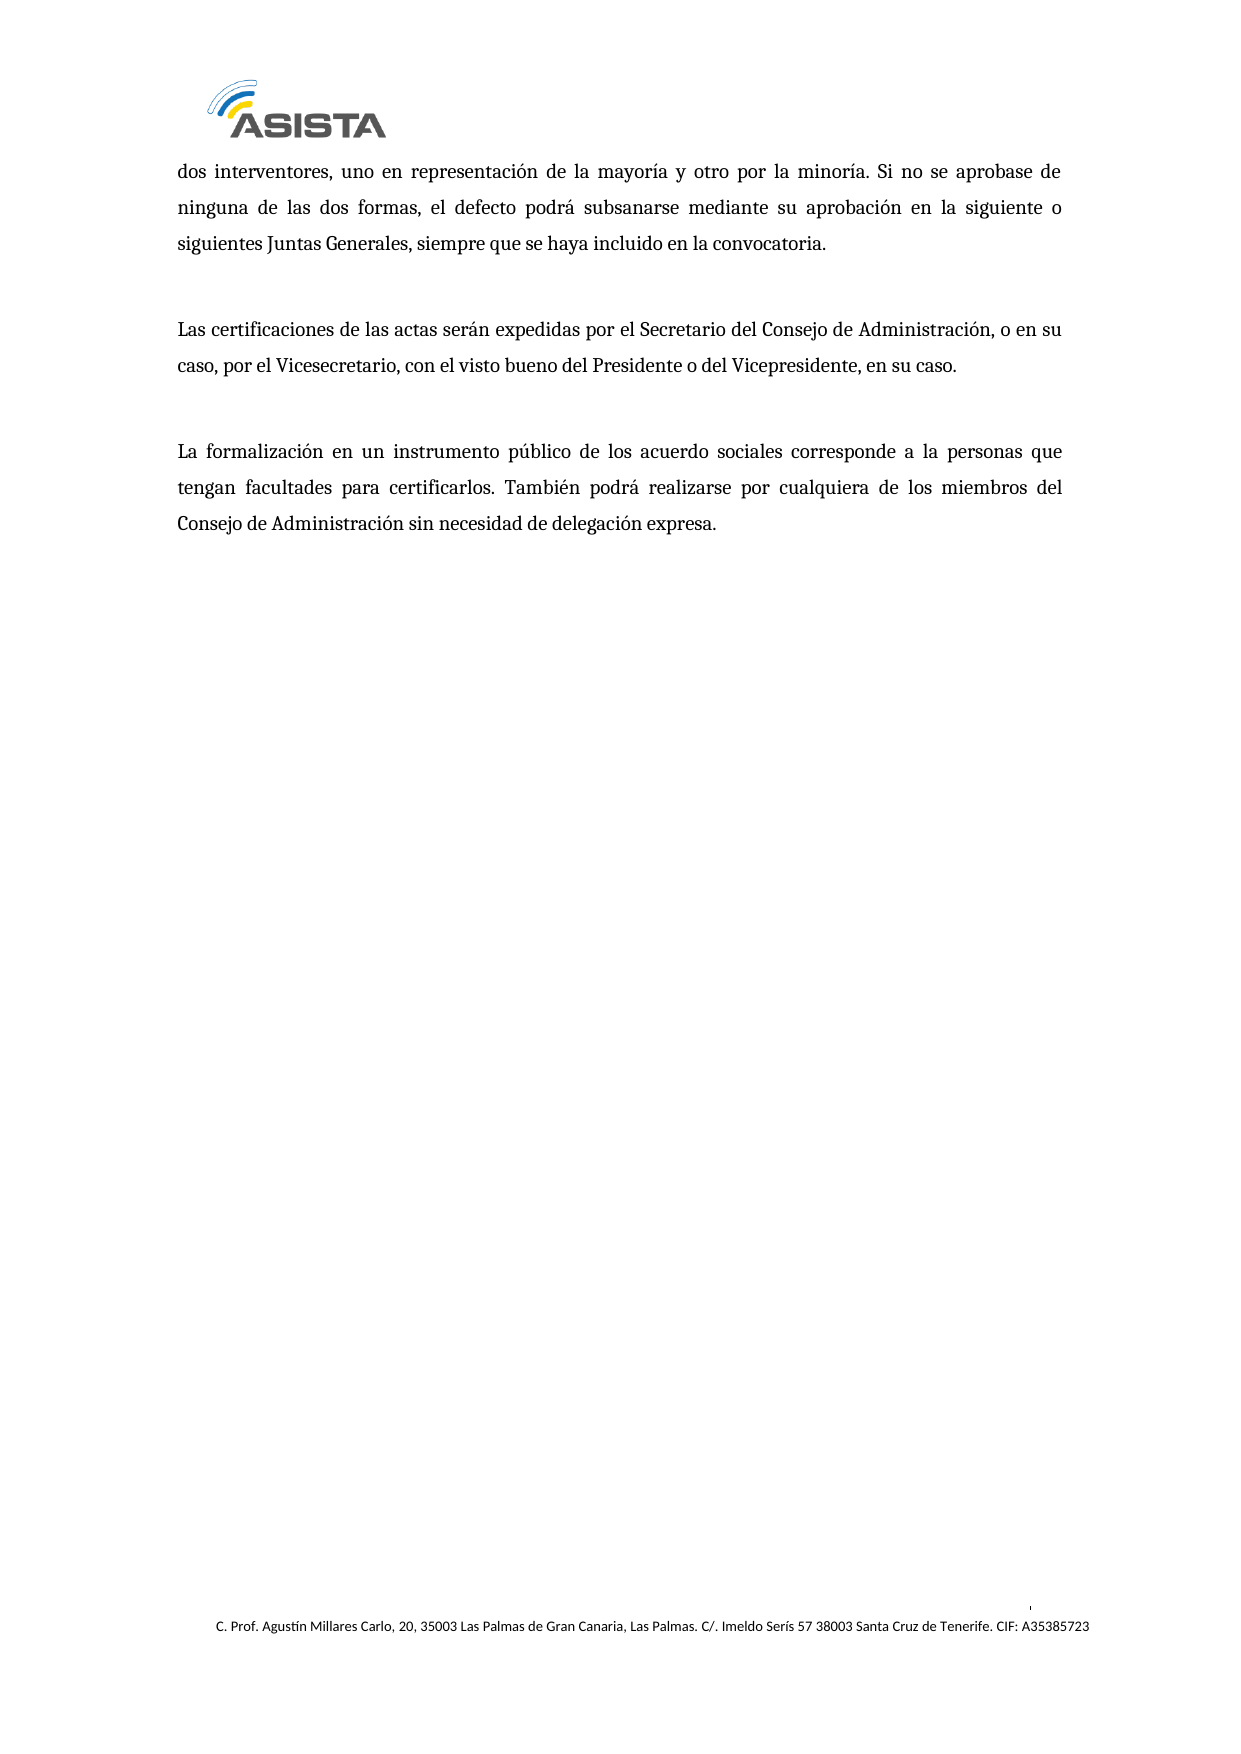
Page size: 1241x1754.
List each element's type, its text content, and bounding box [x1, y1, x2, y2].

text La formalización en un instrumento público de los acuerdo sociales corresponde a la personas que tengan facultades para certificarlos. También podrá realizarse por cualquiera de los miembros del Consejo de Administración sin necesidad de delegación expresa. [177, 440, 1063, 536]
text dos interventores, uno en representación de la mayoría y otro por la minoría. Si no se aprobase de ninguna de las dos formas, el defecto podrá subsanarse mediante su aprobación en la siguiente o siguientes Juntas Generales, siempre que se haya incluido en la convocatoria. [177, 148, 1063, 256]
text Las certificaciones de las actas serán expedidas por el Secretario del Consejo de Administración, o en su caso, por el Vicesecretario, con el visto bueno del Presidente o del Vicepresidente, en su caso. [177, 318, 1063, 378]
